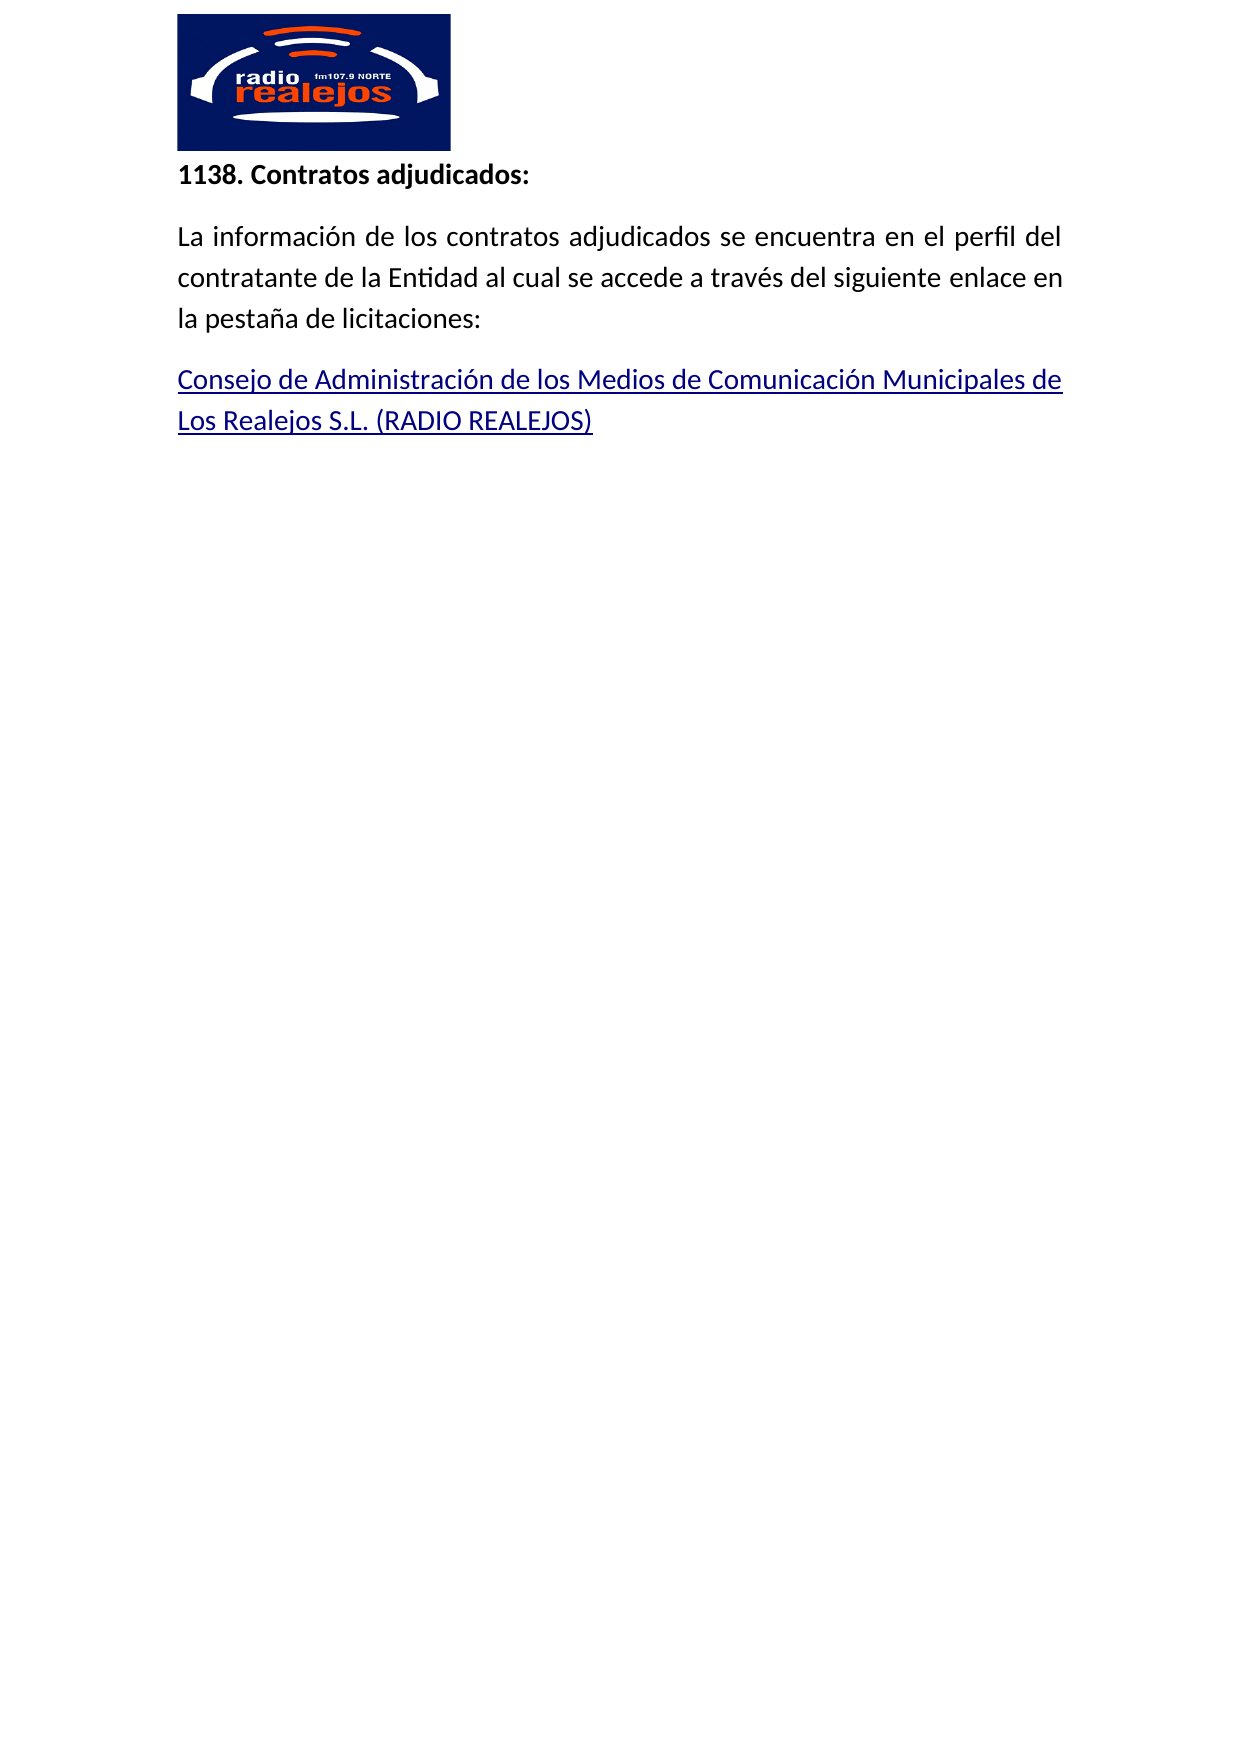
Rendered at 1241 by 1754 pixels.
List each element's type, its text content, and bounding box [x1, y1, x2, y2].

text 1138. Contratos adjudicados: [177, 148, 1063, 192]
text Los Realejos S.L. (RADIO REALEJOS) [177, 393, 1063, 438]
text La información de los contratos adjudicados se encuentra en el perfil del contratante de la Entidad al cual se accede a través del siguiente enlace en la pestaña de licitaciones: [177, 218, 1063, 335]
text Consejo de Administración de los Medios de Comunicación Municipales de [177, 361, 1063, 392]
